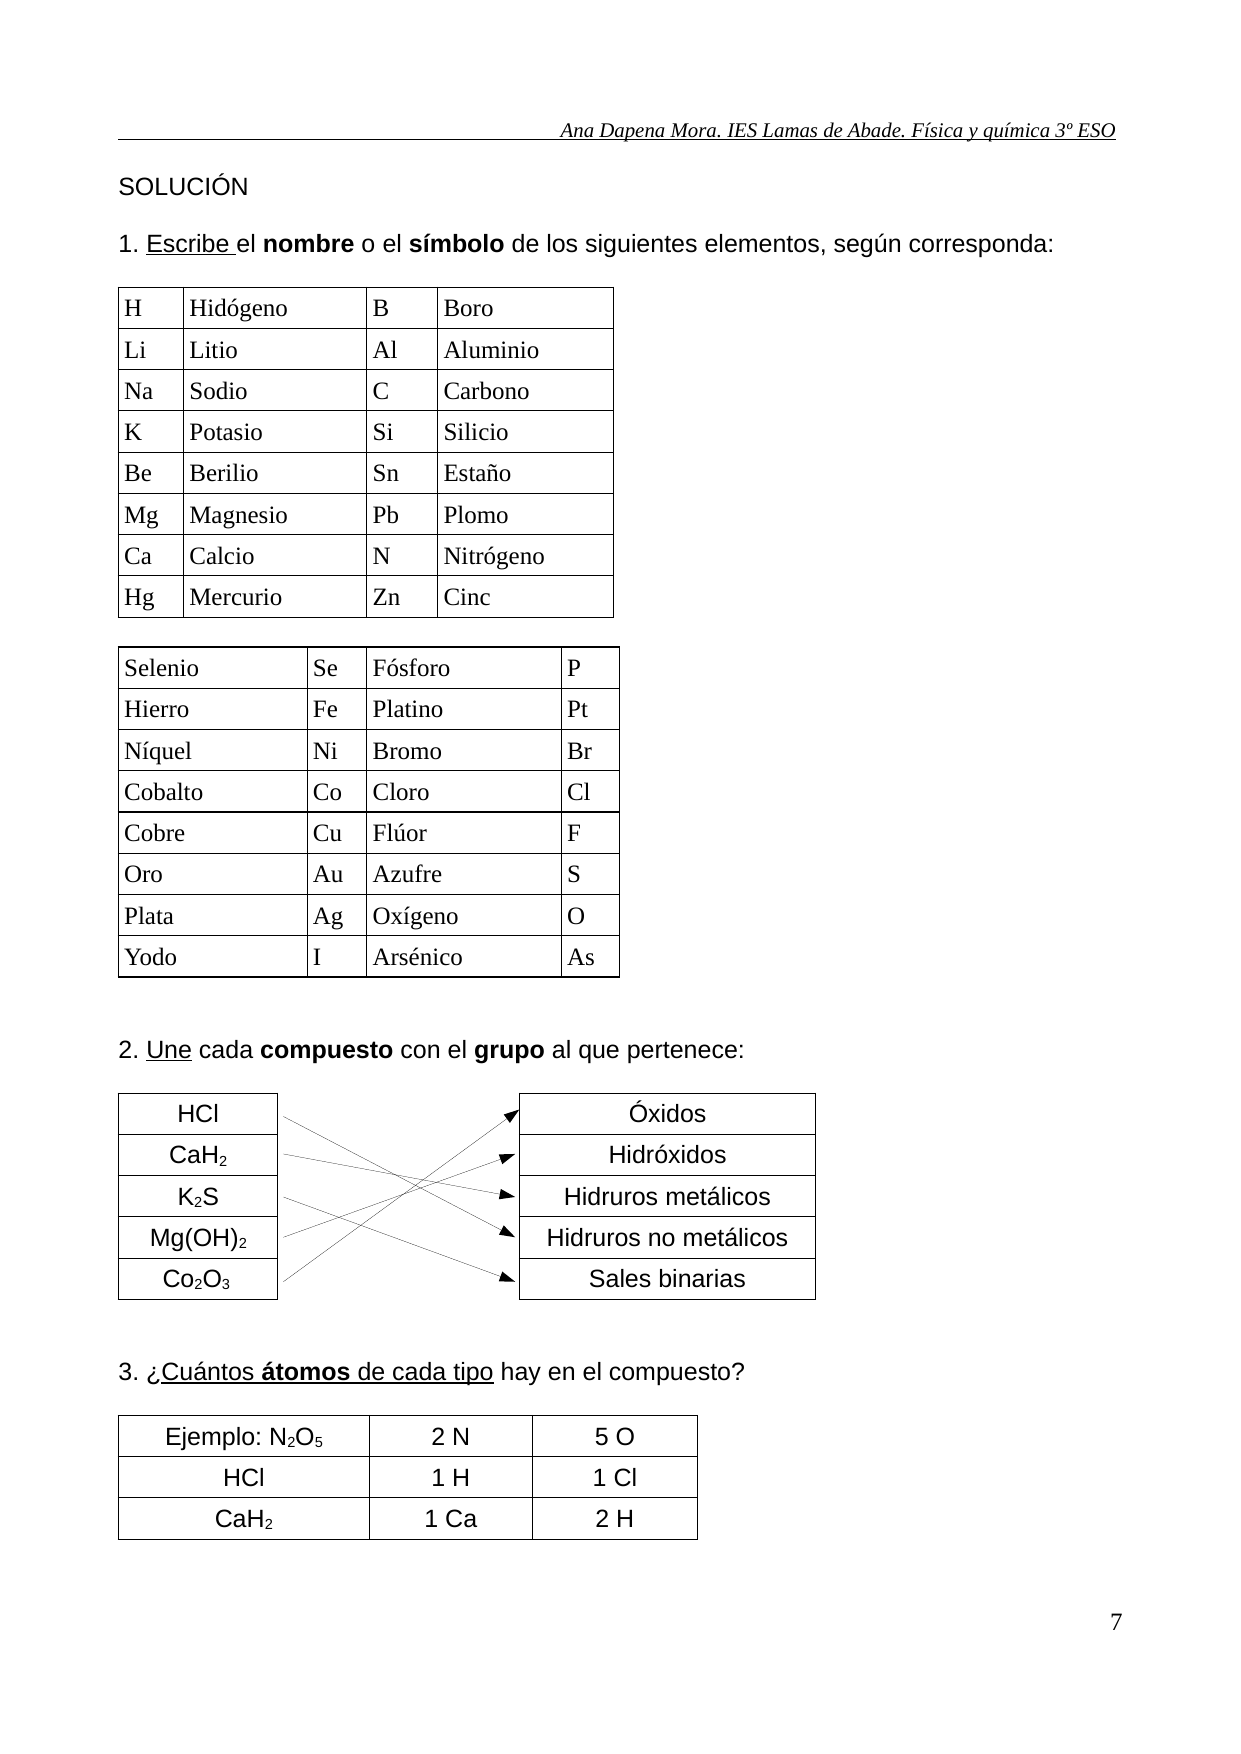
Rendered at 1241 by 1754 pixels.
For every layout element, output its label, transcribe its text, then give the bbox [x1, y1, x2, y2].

table_cell Calcio [184, 535, 366, 575]
table_cell K2S [119, 1176, 277, 1216]
table_cell [278, 1258, 519, 1299]
table_header HCl [119, 1094, 277, 1134]
table_cell O [562, 895, 619, 935]
table_cell Ni [308, 730, 366, 770]
table_cell [278, 1216, 359, 1257]
text SOLUCIÓN [118, 172, 1122, 200]
table_cell HCl [119, 1457, 369, 1497]
table_header [488, 1112, 519, 1134]
table_cell 1 Cl [533, 1457, 697, 1497]
table_cell Li [119, 329, 183, 369]
table_cell Mercurio [184, 576, 366, 617]
table_cell Plomo [438, 494, 613, 534]
table_cell Fe [308, 689, 366, 729]
table_cell Silicio [438, 411, 613, 452]
table_cell Sales binarias [520, 1259, 815, 1299]
table_cell Cl [562, 771, 619, 811]
table_header [698, 1415, 844, 1456]
table_cell F [562, 813, 619, 853]
table_cell Hidróxidos [520, 1135, 815, 1175]
table_cell Au [308, 854, 366, 894]
table_cell Magnesio [184, 494, 366, 534]
table_cell Hidruros no metálicos [520, 1217, 815, 1257]
table_cell CaH2 [119, 1498, 369, 1538]
table_cell Co2O3 [119, 1259, 277, 1299]
table_cell Nitrógeno [438, 535, 613, 575]
table_cell Pt [562, 689, 619, 729]
table_cell Cu [308, 813, 366, 853]
table_cell Oro [119, 854, 307, 894]
table_cell [816, 1134, 1122, 1175]
table_cell [423, 1175, 519, 1216]
table_cell Aluminio [438, 329, 613, 369]
table_cell [417, 1181, 433, 1187]
table_header [816, 1093, 1122, 1134]
table_header [278, 1093, 519, 1134]
table_cell Be [119, 453, 183, 493]
table_cell Yodo [119, 936, 307, 976]
table_cell Al [367, 329, 437, 369]
table_cell [432, 1134, 519, 1175]
table_header H [119, 288, 183, 328]
table_cell 2 H [533, 1498, 697, 1538]
table_cell Carbono [438, 370, 613, 410]
table_cell Hidruros metálicos [520, 1176, 815, 1216]
table_cell [278, 1175, 414, 1216]
table_cell Cobalto [119, 771, 307, 811]
table_cell [816, 1216, 1122, 1257]
table_cell Co [308, 771, 366, 811]
table_cell [403, 1175, 428, 1179]
table_cell [698, 1497, 844, 1538]
table_cell Si [367, 411, 437, 452]
table_cell C [367, 370, 437, 410]
table_cell Plata [119, 895, 307, 935]
table_header Óxidos [520, 1094, 815, 1134]
table_header 2 N [370, 1416, 532, 1456]
table_cell Azufre [367, 854, 561, 894]
table_header Boro [438, 288, 613, 328]
table_header Se [308, 648, 366, 688]
table_cell Hierro [119, 689, 307, 729]
table_cell Flúor [367, 813, 561, 853]
table_cell Ag [308, 895, 366, 935]
table_cell Zn [367, 576, 437, 617]
table_cell [698, 1456, 844, 1497]
table_cell [342, 1216, 371, 1224]
table_cell [319, 1226, 444, 1257]
table_header Selenio [119, 648, 307, 688]
table_cell Platino [367, 689, 561, 729]
table_cell 1 Ca [370, 1498, 532, 1538]
table_cell Br [562, 730, 619, 770]
table_cell Estaño [438, 453, 613, 493]
table_cell Berilio [184, 453, 366, 493]
table_cell [402, 1177, 421, 1184]
text 2. Une cada compuesto con el grupo al que pertenece: [118, 1035, 1122, 1064]
table_cell Mg(OH)2 [119, 1217, 277, 1257]
table_cell Cinc [438, 576, 613, 617]
table_cell Hg [119, 576, 183, 617]
table_cell [346, 1197, 398, 1216]
table_cell [816, 1175, 1122, 1216]
table_cell Bromo [367, 730, 561, 770]
table_header 5 O [533, 1416, 697, 1456]
table_cell K [119, 411, 183, 452]
table_cell Sodio [184, 370, 366, 410]
table_cell Na [119, 370, 183, 410]
table_cell Ca [119, 535, 183, 575]
table_cell Oxígeno [367, 895, 561, 935]
table_cell [278, 1134, 390, 1175]
table_cell S [562, 854, 619, 894]
table_cell Potasio [184, 411, 366, 452]
table_header B [367, 288, 437, 328]
table_cell Arsénico [367, 936, 561, 976]
table_header Ejemplo: N2O5 [119, 1416, 369, 1456]
table_cell 1 H [370, 1457, 532, 1497]
table_header Fósforo [367, 648, 561, 688]
table_cell As [562, 936, 619, 976]
table_cell Sn [367, 453, 437, 493]
table_cell [376, 1189, 472, 1216]
table_cell [320, 1134, 484, 1175]
table_header P [562, 648, 619, 688]
table_cell Litio [184, 329, 366, 369]
table_cell Cloro [367, 771, 561, 811]
table_cell Níquel [119, 730, 307, 770]
table_header Hidógeno [184, 288, 366, 328]
table_cell [363, 1216, 519, 1257]
table_cell Cobre [119, 813, 307, 853]
text 1. Escribe el nombre o el símbolo de los siguientes elementos, según corresponda: [118, 229, 1122, 258]
table_cell CaH2 [119, 1135, 277, 1175]
text 3. ¿Cuántos átomos de cada tipo hay en el compuesto? [118, 1357, 1122, 1386]
table_cell [425, 1175, 453, 1182]
table_cell N [367, 535, 437, 575]
table_cell Pb [367, 494, 437, 534]
table_cell Mg [119, 494, 183, 534]
table_cell [816, 1258, 1122, 1299]
table_cell I [308, 936, 366, 976]
